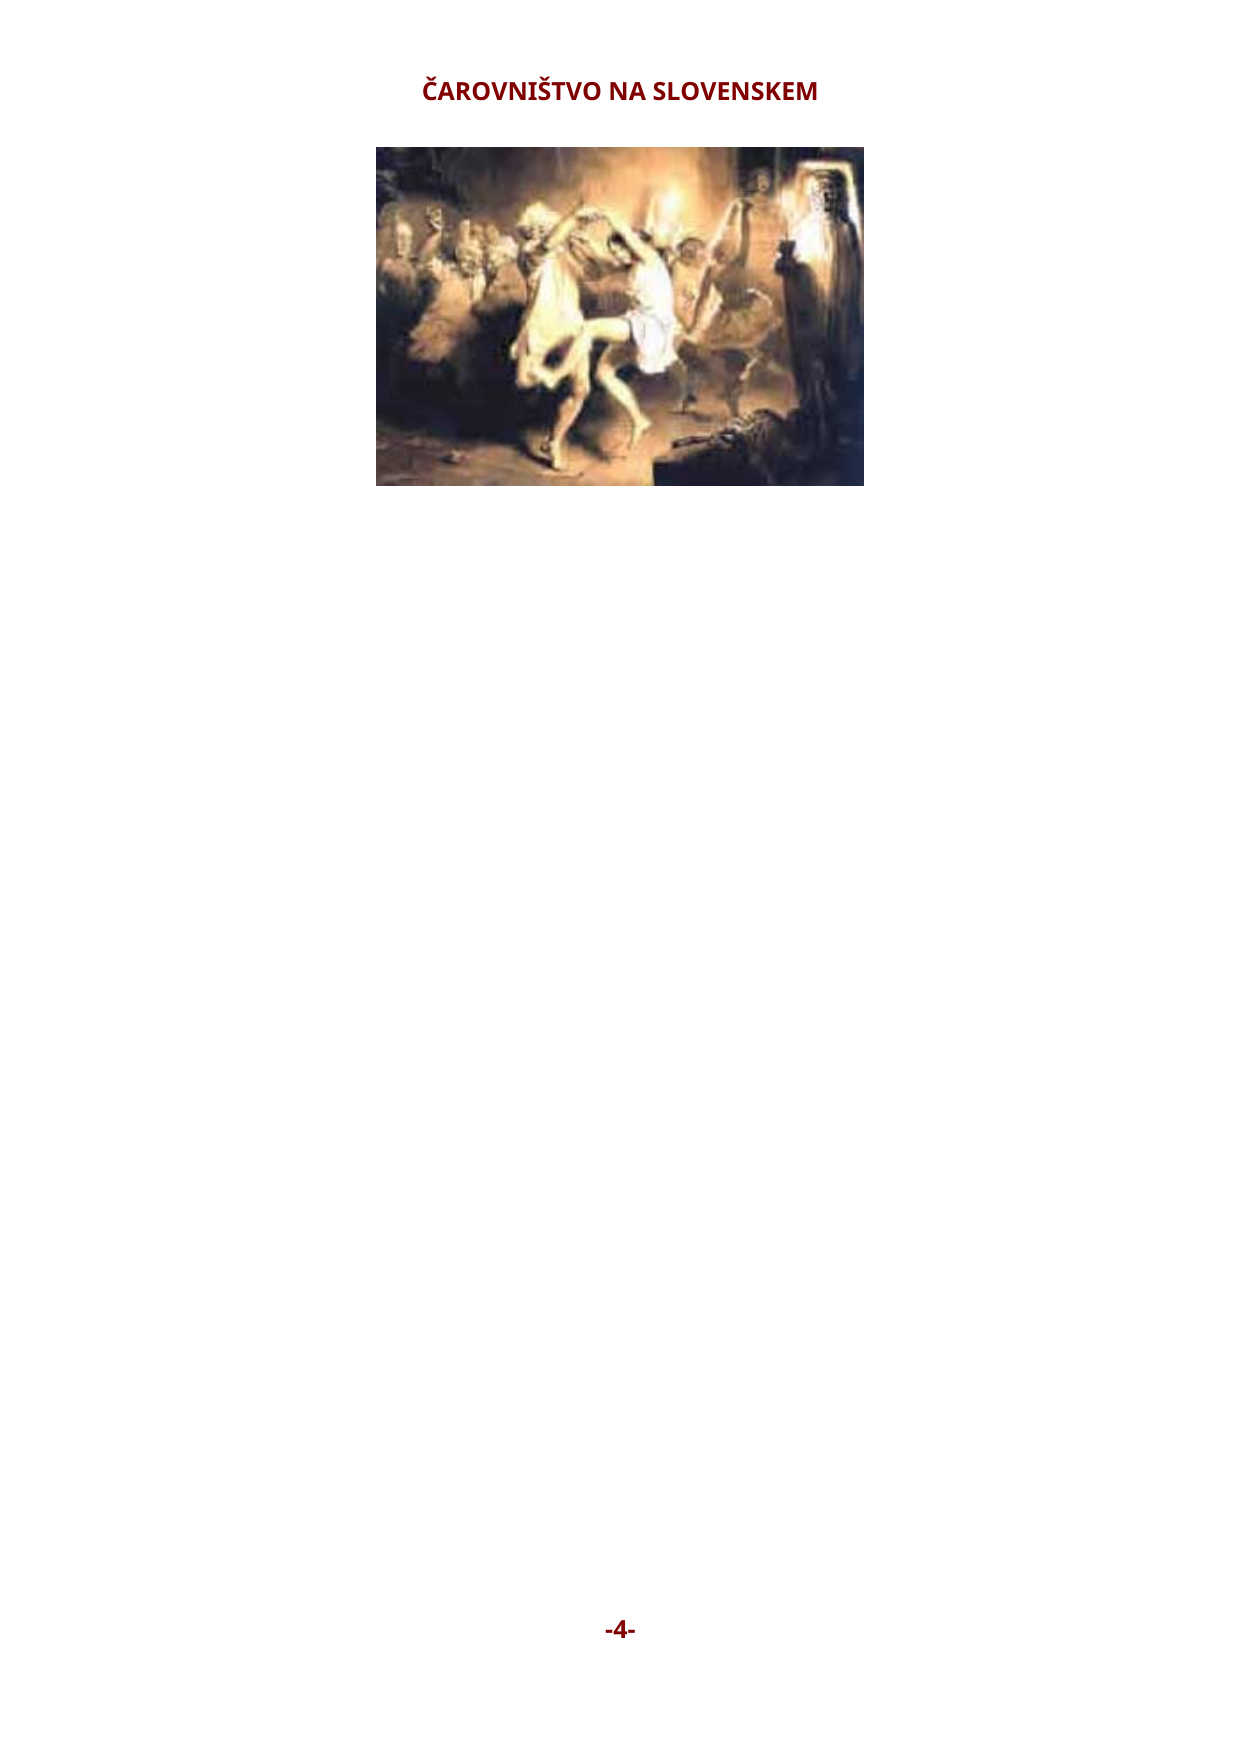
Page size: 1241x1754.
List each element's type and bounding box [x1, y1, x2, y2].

picture [376, 147, 864, 486]
